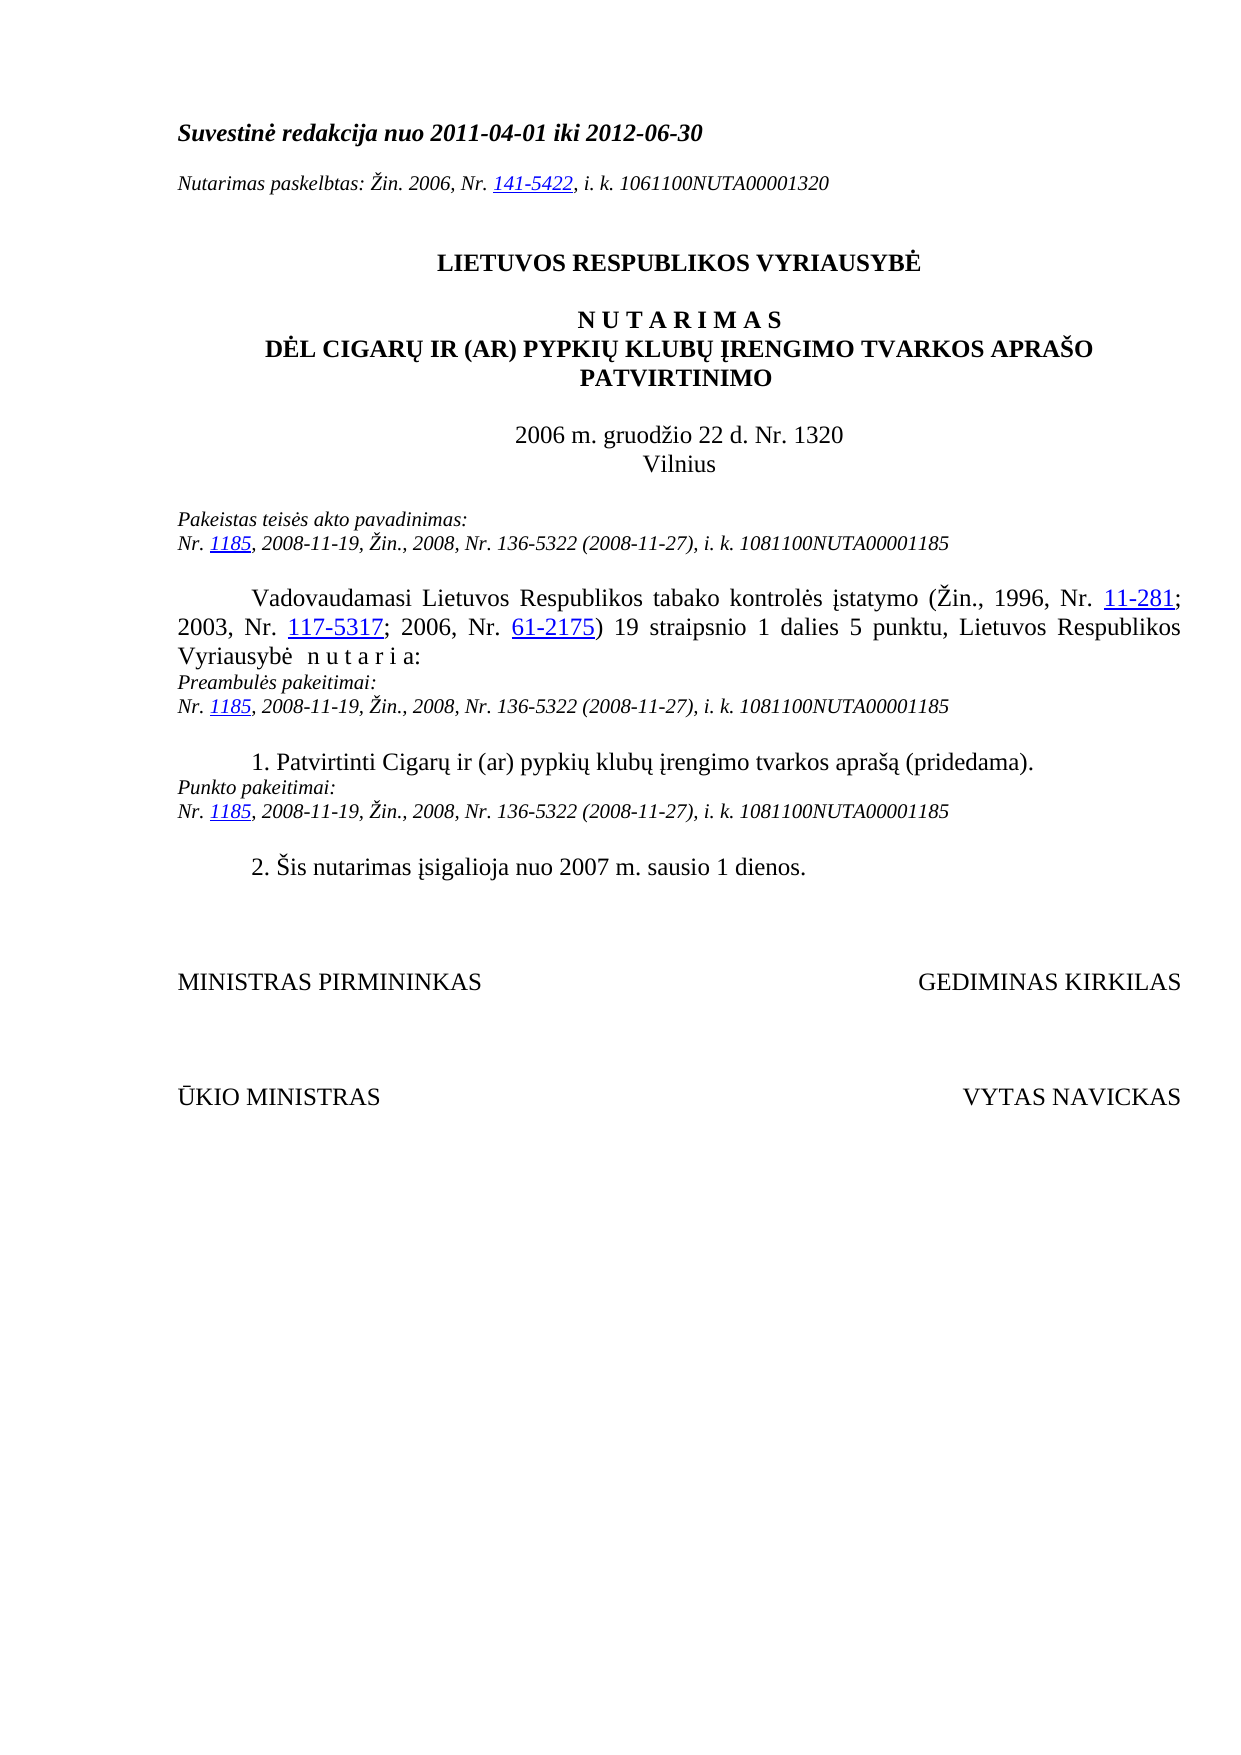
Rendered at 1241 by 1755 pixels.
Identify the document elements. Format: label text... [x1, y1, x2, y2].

text Vilnius [177, 449, 1181, 478]
text Punkto pakeitimai: [177, 775, 1181, 799]
text Vadovaudamasi Lietuvos Respublikos tabako kontrolės įstatymo (Žin., 1996, Nr. 11-281; 2003, Nr. 117-5317; 2006, Nr. 61-2175) 19 straipsnio 1 dalies 5 punktu, Lietuvos Respublikos Vyriausybė nutaria: [177, 583, 1181, 670]
text LIETUVOS RESPUBLIKOS VYRIAUSYBĖ [177, 248, 1181, 277]
text DĖL CIGARŲ IR (AR) PYPKIŲ KLUBŲ ĮRENGIMO TVARKOS APRAŠO PATVIRTINIMO [177, 334, 1181, 392]
text Nr. 1185, 2008-11-19, Žin., 2008, Nr. 136-5322 (2008-11-27), i. k. 1081100NUTA00001185 [177, 531, 1181, 555]
text Suvestinė redakcija nuo 2011-04-01 iki 2012-06-30 [177, 118, 1181, 147]
text Nutarimas paskelbtas: Žin. 2006, Nr. 141-5422, i. k. 1061100NUTA00001320 [177, 171, 1181, 195]
text 2006 m. gruodžio 22 d. Nr. 1320 [177, 420, 1181, 449]
text Preambulės pakeitimai: [177, 670, 1181, 694]
text N U T A R I M A S [177, 305, 1181, 334]
text Ūkio ministras Vytas Navickas [177, 1082, 1181, 1111]
text 2. Šis nutarimas įsigalioja nuo 2007 m. sausio 1 dienos. [177, 852, 1181, 881]
text Pakeistas teisės akto pavadinimas: [177, 507, 1181, 531]
text Ministras Pirmininkas Gediminas Kirkilas [177, 967, 1181, 996]
text 1. Patvirtinti Cigarų ir (ar) pypkių klubų įrengimo tvarkos aprašą (pridedama). [177, 747, 1181, 775]
text Nr. 1185, 2008-11-19, Žin., 2008, Nr. 136-5322 (2008-11-27), i. k. 1081100NUTA00001185 [177, 799, 1181, 823]
text Nr. 1185, 2008-11-19, Žin., 2008, Nr. 136-5322 (2008-11-27), i. k. 1081100NUTA00001185 [177, 694, 1181, 718]
